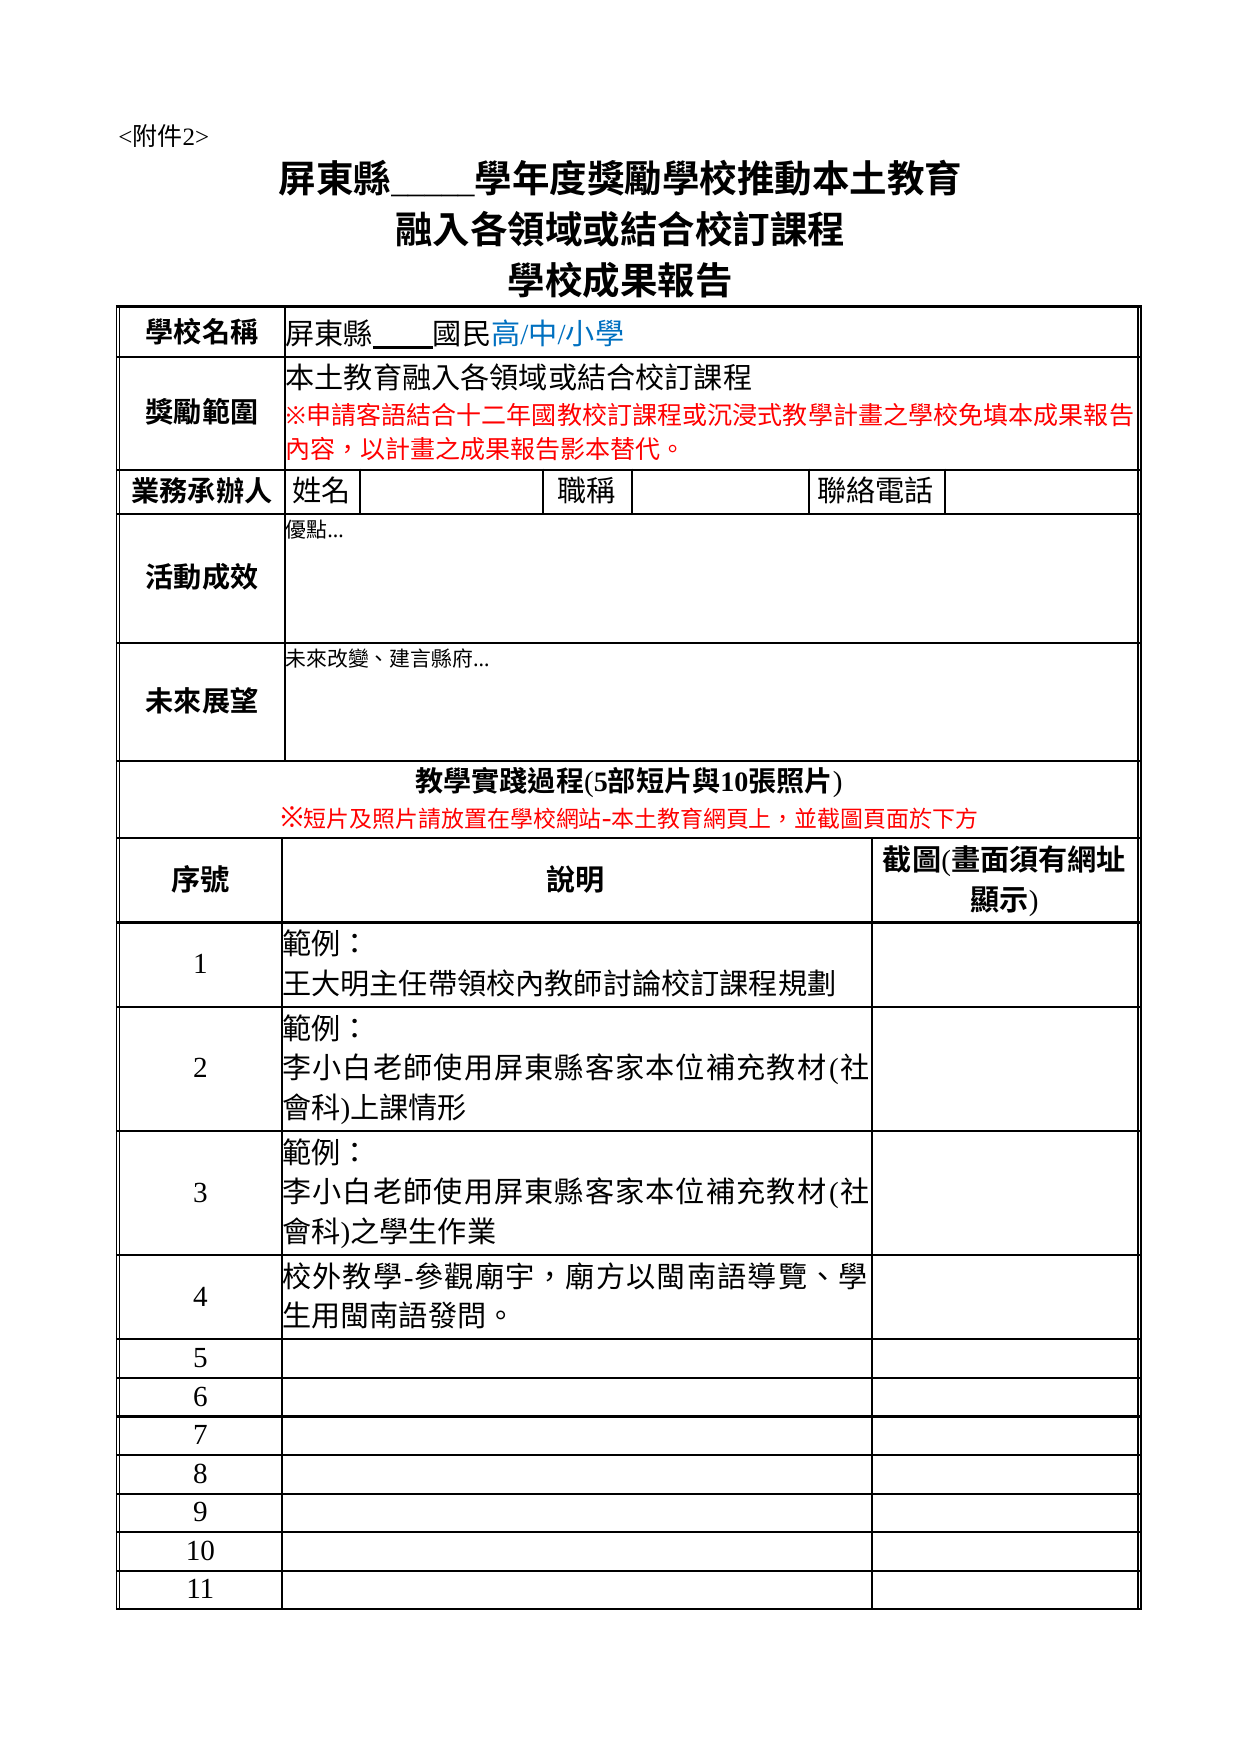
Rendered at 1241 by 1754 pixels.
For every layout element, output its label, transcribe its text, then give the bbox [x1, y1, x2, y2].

text 融入各領域或結合校訂課程 [118, 203, 1122, 254]
text 屏東縣_____學年度獎勵學校推動本土教育 [118, 152, 1122, 203]
table_cell 11 [120, 1572, 281, 1608]
table_cell 職稱 [544, 471, 631, 513]
table_cell 7 [120, 1418, 281, 1454]
table_cell [873, 1340, 1137, 1377]
table_cell 校外教學-參觀廟宇，廟方以閩南語導覽、學生用閩南語發問。 [283, 1256, 871, 1338]
table_cell 優點… [286, 515, 1137, 642]
text <附件2> [118, 118, 1122, 152]
table_cell [283, 1533, 871, 1569]
table_cell [361, 471, 542, 513]
table_cell 獎勵範圍 [120, 358, 284, 468]
table_cell 9 [120, 1495, 281, 1531]
table_header 屏東縣 國民高/中/小學 [286, 308, 1137, 356]
table_cell 業務承辦人 [120, 471, 284, 513]
table_cell [283, 1418, 871, 1454]
table_cell 姓名 [286, 471, 359, 513]
table_cell 10 [120, 1533, 281, 1569]
table_cell 未來改變、建言縣府… [286, 644, 1137, 760]
table_cell [873, 924, 1137, 1006]
table_cell 3 [120, 1132, 281, 1254]
table_cell [873, 1132, 1137, 1254]
table_cell 本土教育融入各領域或結合校訂課程 ※申請客語結合十二年國教校訂課程或沉浸式教學計畫之學校免填本成果報告內容，以計畫之成果報告影本替代。 [286, 358, 1137, 468]
table_cell [633, 471, 808, 513]
table_cell [283, 1495, 871, 1531]
table_cell [873, 1533, 1137, 1569]
table_cell 1 [120, 924, 281, 1006]
table_cell [283, 1572, 871, 1608]
table_cell 範例： 王大明主任帶領校內教師討論校訂課程規劃 [283, 924, 871, 1006]
table_cell 4 [120, 1256, 281, 1338]
table_cell [873, 1572, 1137, 1608]
table_cell 活動成效 [120, 515, 284, 642]
table_cell 教學實踐過程(5部短片與10張照片) ※短片及照片請放置在學校網站-本土教育網頁上，並截圖頁面於下方 [120, 762, 1137, 837]
table_cell [873, 1418, 1137, 1454]
table_cell [283, 1379, 871, 1415]
table_cell [873, 1456, 1137, 1492]
table_cell 聯絡電話 [810, 471, 944, 513]
table_cell 截圖(畫面須有網址顯示) [873, 839, 1137, 921]
table_cell 未來展望 [120, 644, 284, 760]
table_cell 8 [120, 1456, 281, 1492]
table_cell 範例： 李小白老師使用屏東縣客家本位補充教材(社會科)之學生作業 [283, 1132, 871, 1254]
text 學校成果報告 [118, 254, 1122, 305]
table_cell [873, 1379, 1137, 1415]
table_cell 範例： 李小白老師使用屏東縣客家本位補充教材(社會科)上課情形 [283, 1008, 871, 1130]
table_cell [946, 471, 1137, 513]
table_header 學校名稱 [120, 308, 284, 356]
table_cell 5 [120, 1340, 281, 1377]
table_cell [283, 1456, 871, 1492]
table_cell [873, 1008, 1137, 1130]
table_cell 說明 [283, 839, 871, 921]
table_cell 2 [120, 1008, 281, 1130]
table_cell [283, 1340, 871, 1377]
table_cell 6 [120, 1379, 281, 1415]
table_cell [873, 1256, 1137, 1338]
table_cell [873, 1495, 1137, 1531]
table_cell 序號 [120, 839, 281, 921]
